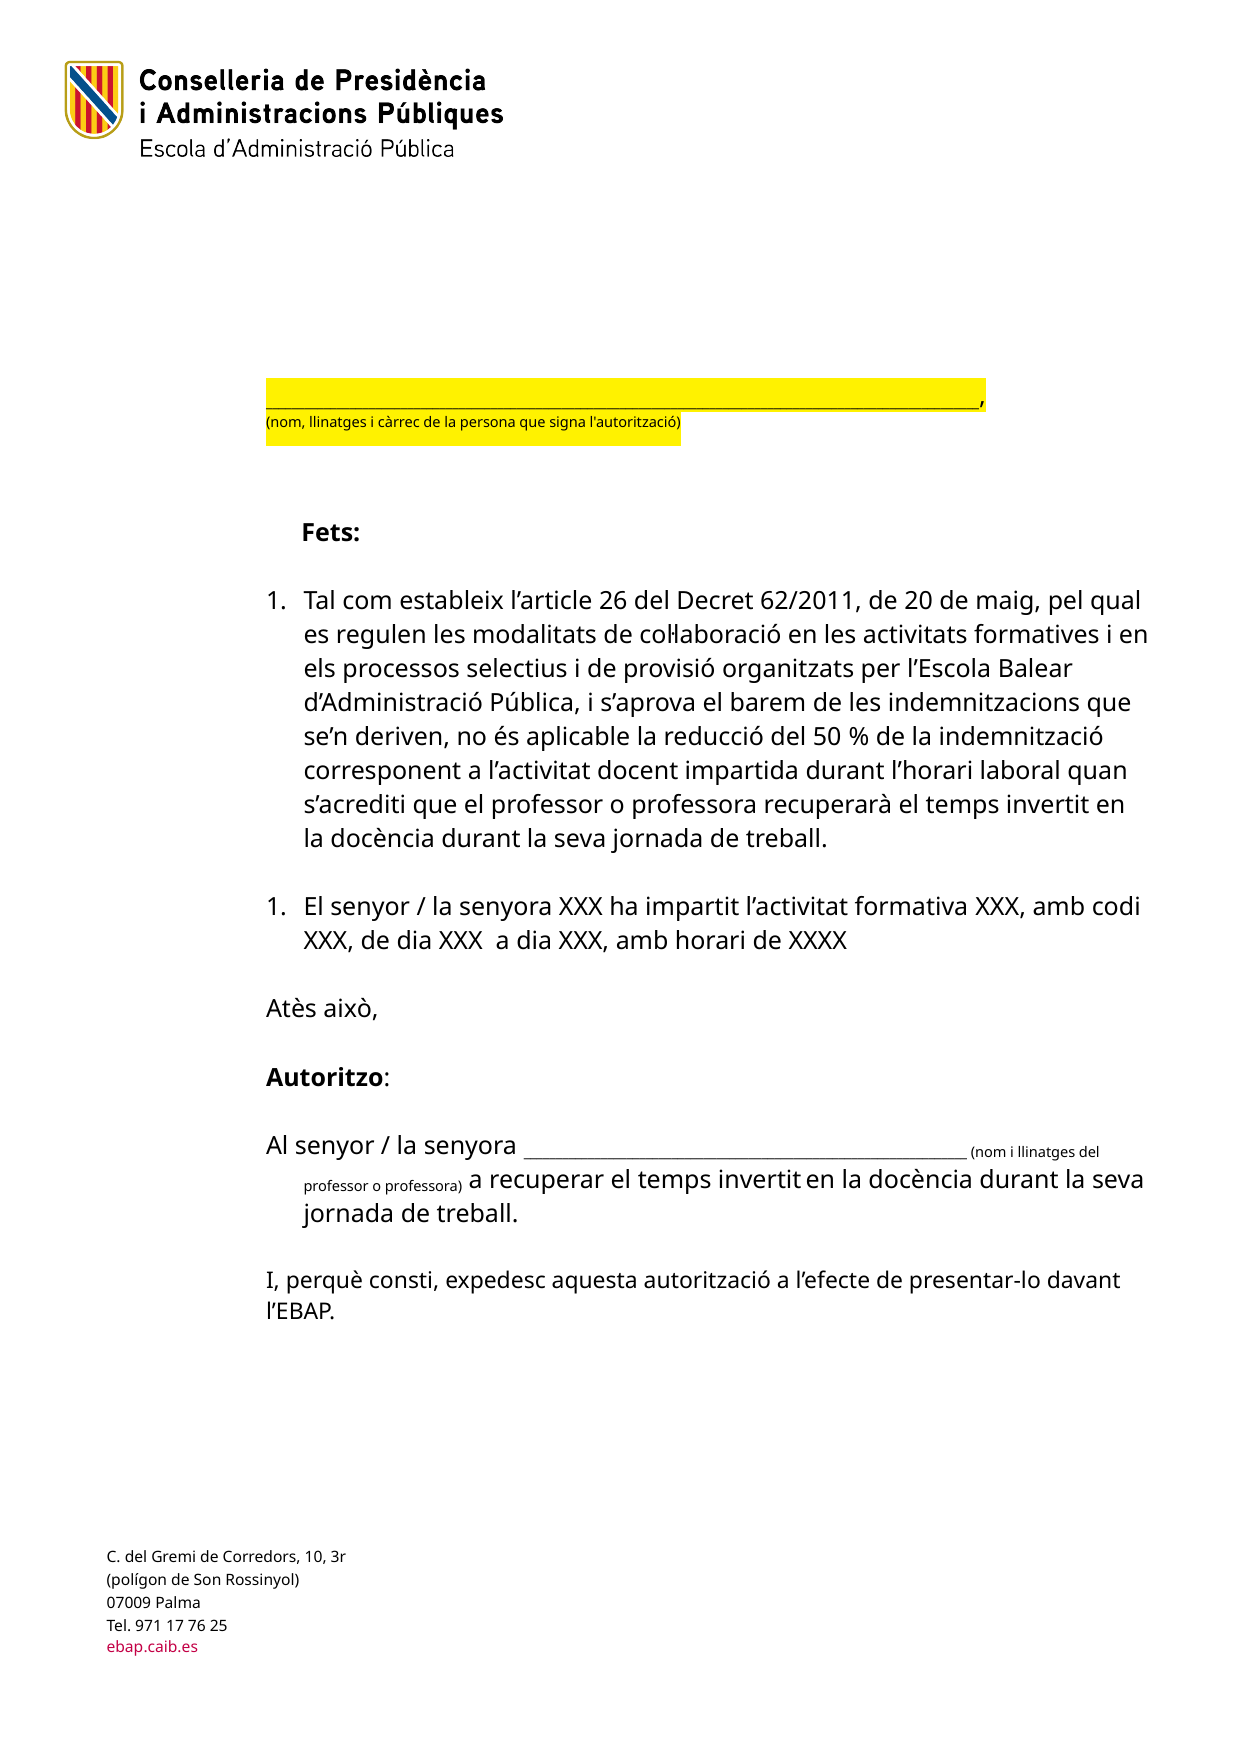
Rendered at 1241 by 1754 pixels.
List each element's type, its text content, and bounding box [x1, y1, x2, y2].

list El senyor / la senyora XXX ha impartit l’activitat formativa XXX, amb codi XXX, de dia XXX a dia XXX, amb horari de XXXX [266, 889, 1152, 957]
text _______________________________________________________________________________________________________________, [266, 378, 1152, 412]
text Autoritzo: [266, 1059, 1152, 1093]
text Atès això, [266, 991, 1152, 1025]
text Fets: [301, 514, 1152, 548]
text Al senyor / la senyora _____________________________________________________________________ (nom i llinatges del professor o professora) a recuperar el temps invertit en la docència durant la seva jornada de treball. [266, 1127, 1152, 1229]
picture [55, 51, 511, 168]
text (nom, llinatges i càrrec de la persona que signa l'autorització) [266, 412, 1152, 446]
list Tal com estableix l’article 26 del Decret 62/2011, de 20 de maig, pel qual es regulen les modalitats de col·laboració en les activitats formatives i en els processos selectius i de provisió organitzats per l’Escola Balear d’Administració Pública, i s’aprova el barem de les indemnitzacions que se’n deriven, no és aplicable la reducció del 50 % de la indemnització corresponent a l’activitat docent impartida durant l’horari laboral quan s’acrediti que el professor o professora recuperarà el temps invertit en la docència durant la seva jornada de treball. [266, 582, 1152, 855]
text I, perquè consti, expedesc aquesta autorització a l’efecte de presentar-lo davant l’EBAP. [266, 1263, 1152, 1326]
